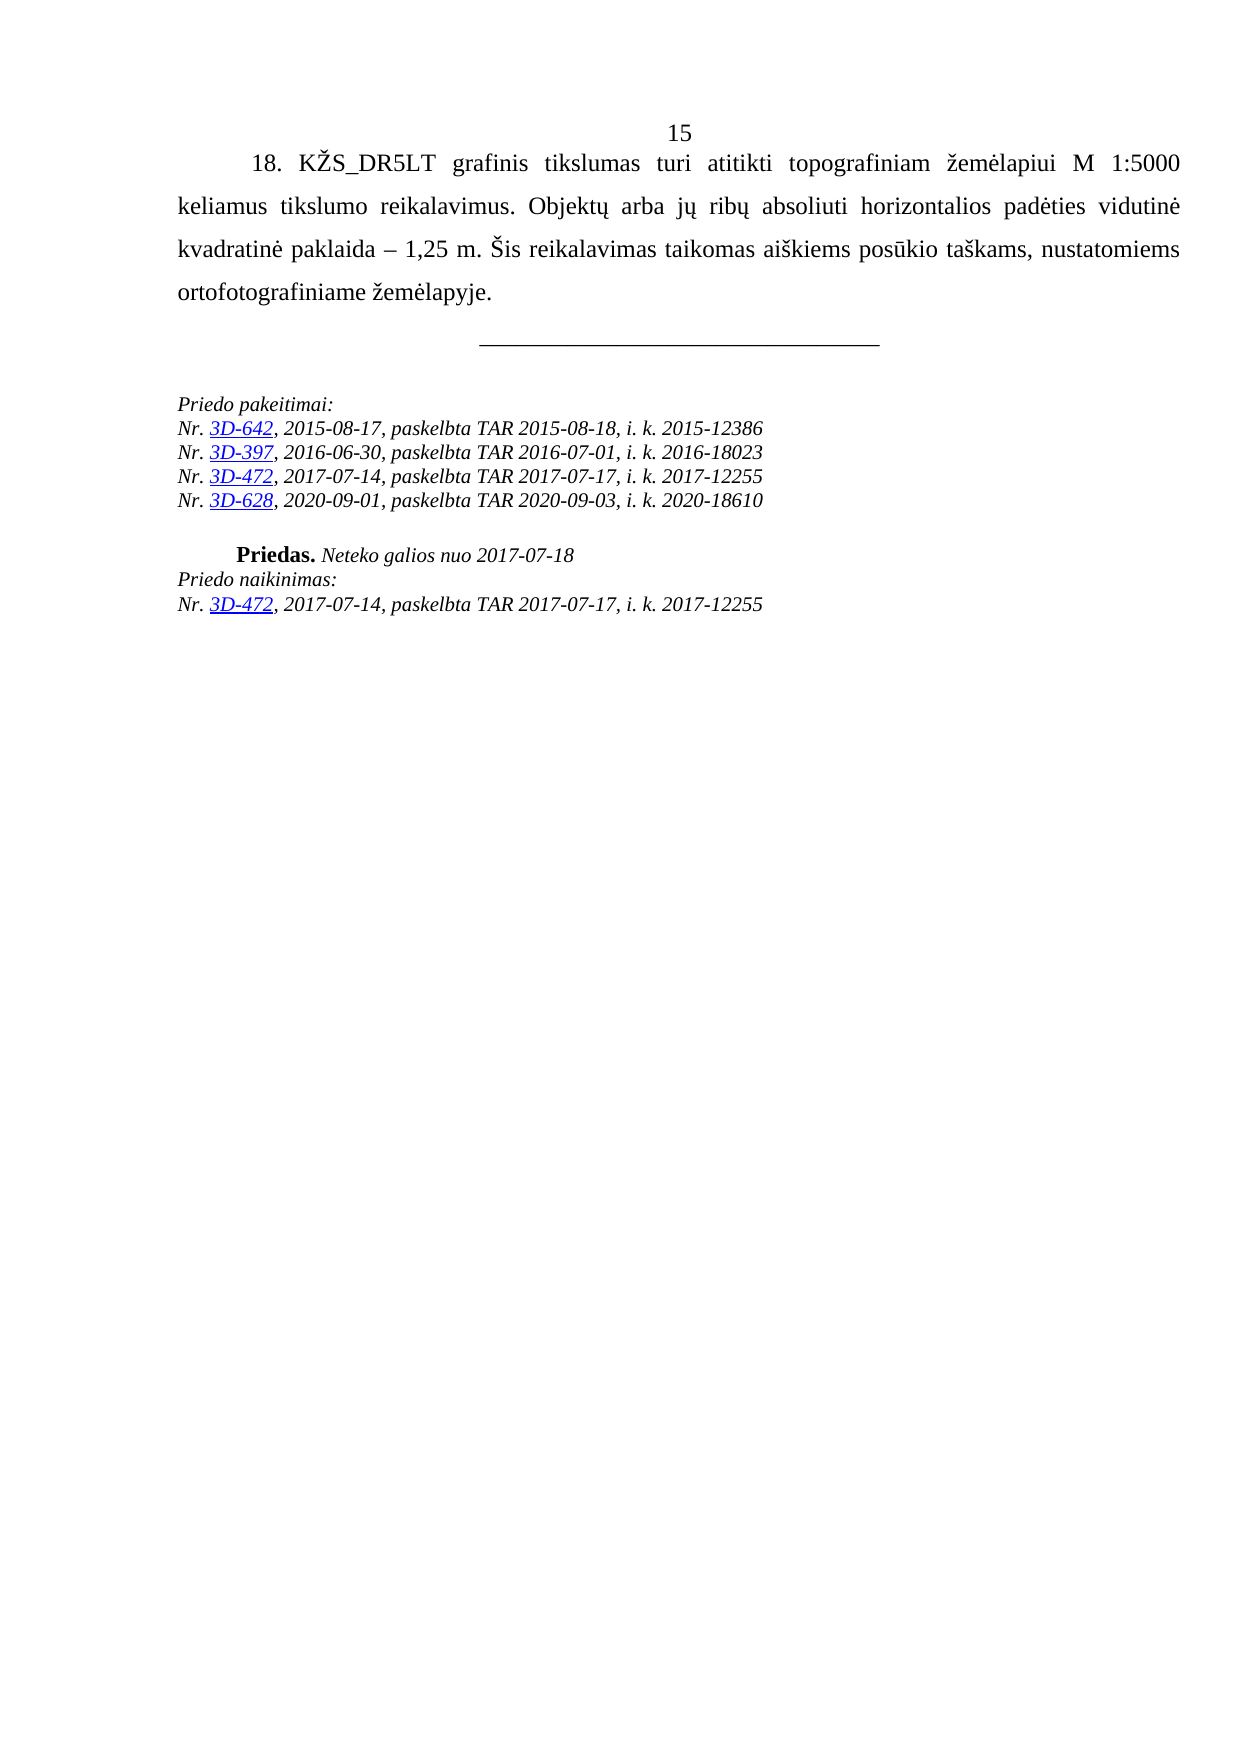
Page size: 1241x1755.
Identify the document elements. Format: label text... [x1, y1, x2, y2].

text Nr. 3D-642, 2015-08-17, paskelbta TAR 2015-08-18, i. k. 2015-12386 [177, 416, 1181, 440]
text Nr. 3D-397, 2016-06-30, paskelbta TAR 2016-07-01, i. k. 2016-18023 [177, 440, 1181, 464]
text Nr. 3D-628, 2020-09-01, paskelbta TAR 2020-09-03, i. k. 2020-18610 [177, 488, 1181, 512]
text Priedo naikinimas: [177, 567, 1181, 591]
text 18. KŽS_DR5LT grafinis tikslumas turi atitikti topografiniam žemėlapiui M 1:5000 keliamus tikslumo reikalavimus. Objektų arba jų ribų absoliuti horizontalios padėties vidutinė kvadratinė paklaida – 1,25 m. Šis reikalavimas taikomas aiškiems posūkio taškams, nustatomiems ortofotografiniame žemėlapyje. [177, 148, 1181, 306]
text Priedo pakeitimai: [177, 392, 1181, 416]
text Nr. 3D-472, 2017-07-14, paskelbta TAR 2017-07-17, i. k. 2017-12255 [177, 591, 1181, 616]
text ________________________________ [177, 320, 1181, 349]
text Priedas. Neteko galios nuo 2017-07-18 [177, 541, 1181, 567]
text Nr. 3D-472, 2017-07-14, paskelbta TAR 2017-07-17, i. k. 2017-12255 [177, 464, 1181, 488]
